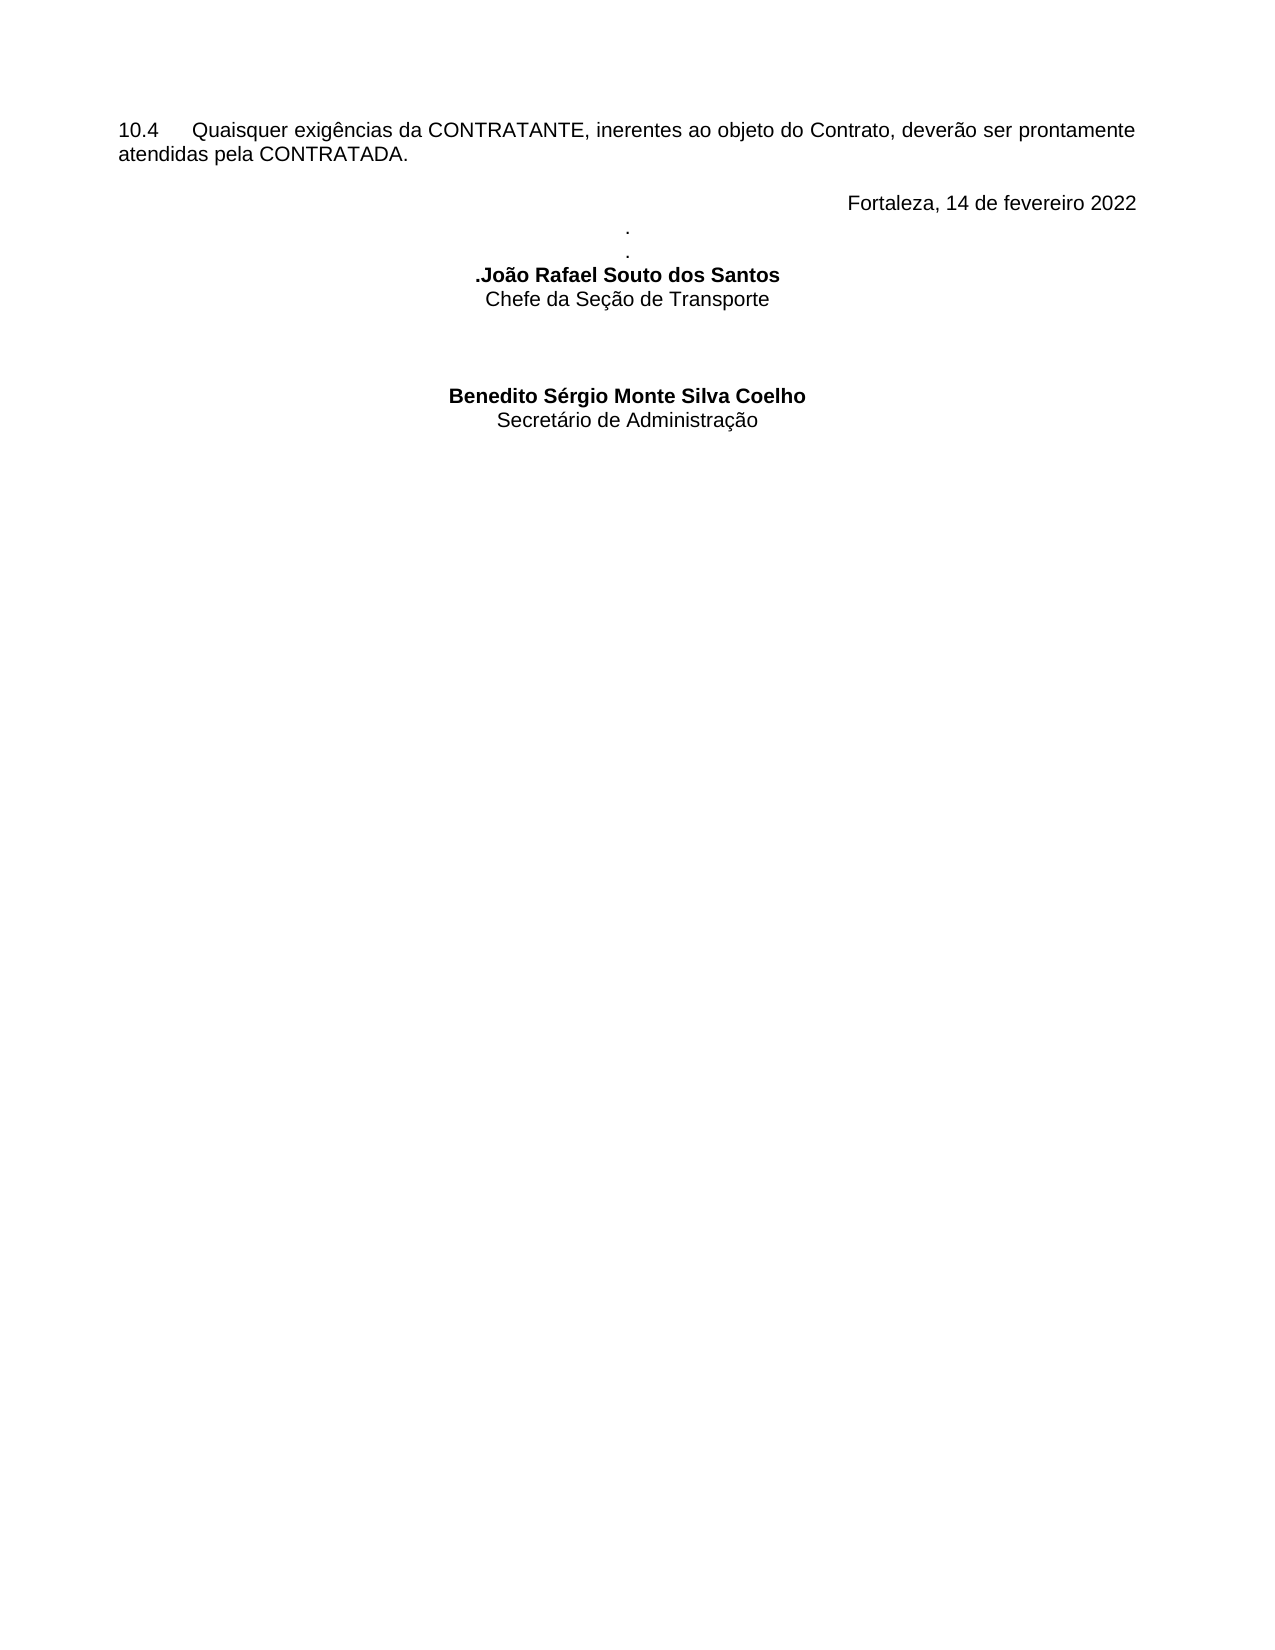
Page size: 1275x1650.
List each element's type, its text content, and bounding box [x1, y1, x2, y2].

text Secretário de Administração [118, 408, 1137, 432]
text Chefe da Seção de Transporte [118, 287, 1137, 311]
text Benedito Sérgio Monte Silva Coelho [118, 384, 1137, 408]
subtitle João Rafael Souto dos Santos [118, 263, 1137, 287]
subtitle Fortaleza, 14 de fevereiro 2022 [156, 191, 1137, 215]
text 10.4 Quaisquer exigências da CONTRATANTE, inerentes ao objeto do Contrato, deverão ser prontamente atendidas pela CONTRATADA. [118, 118, 1137, 166]
